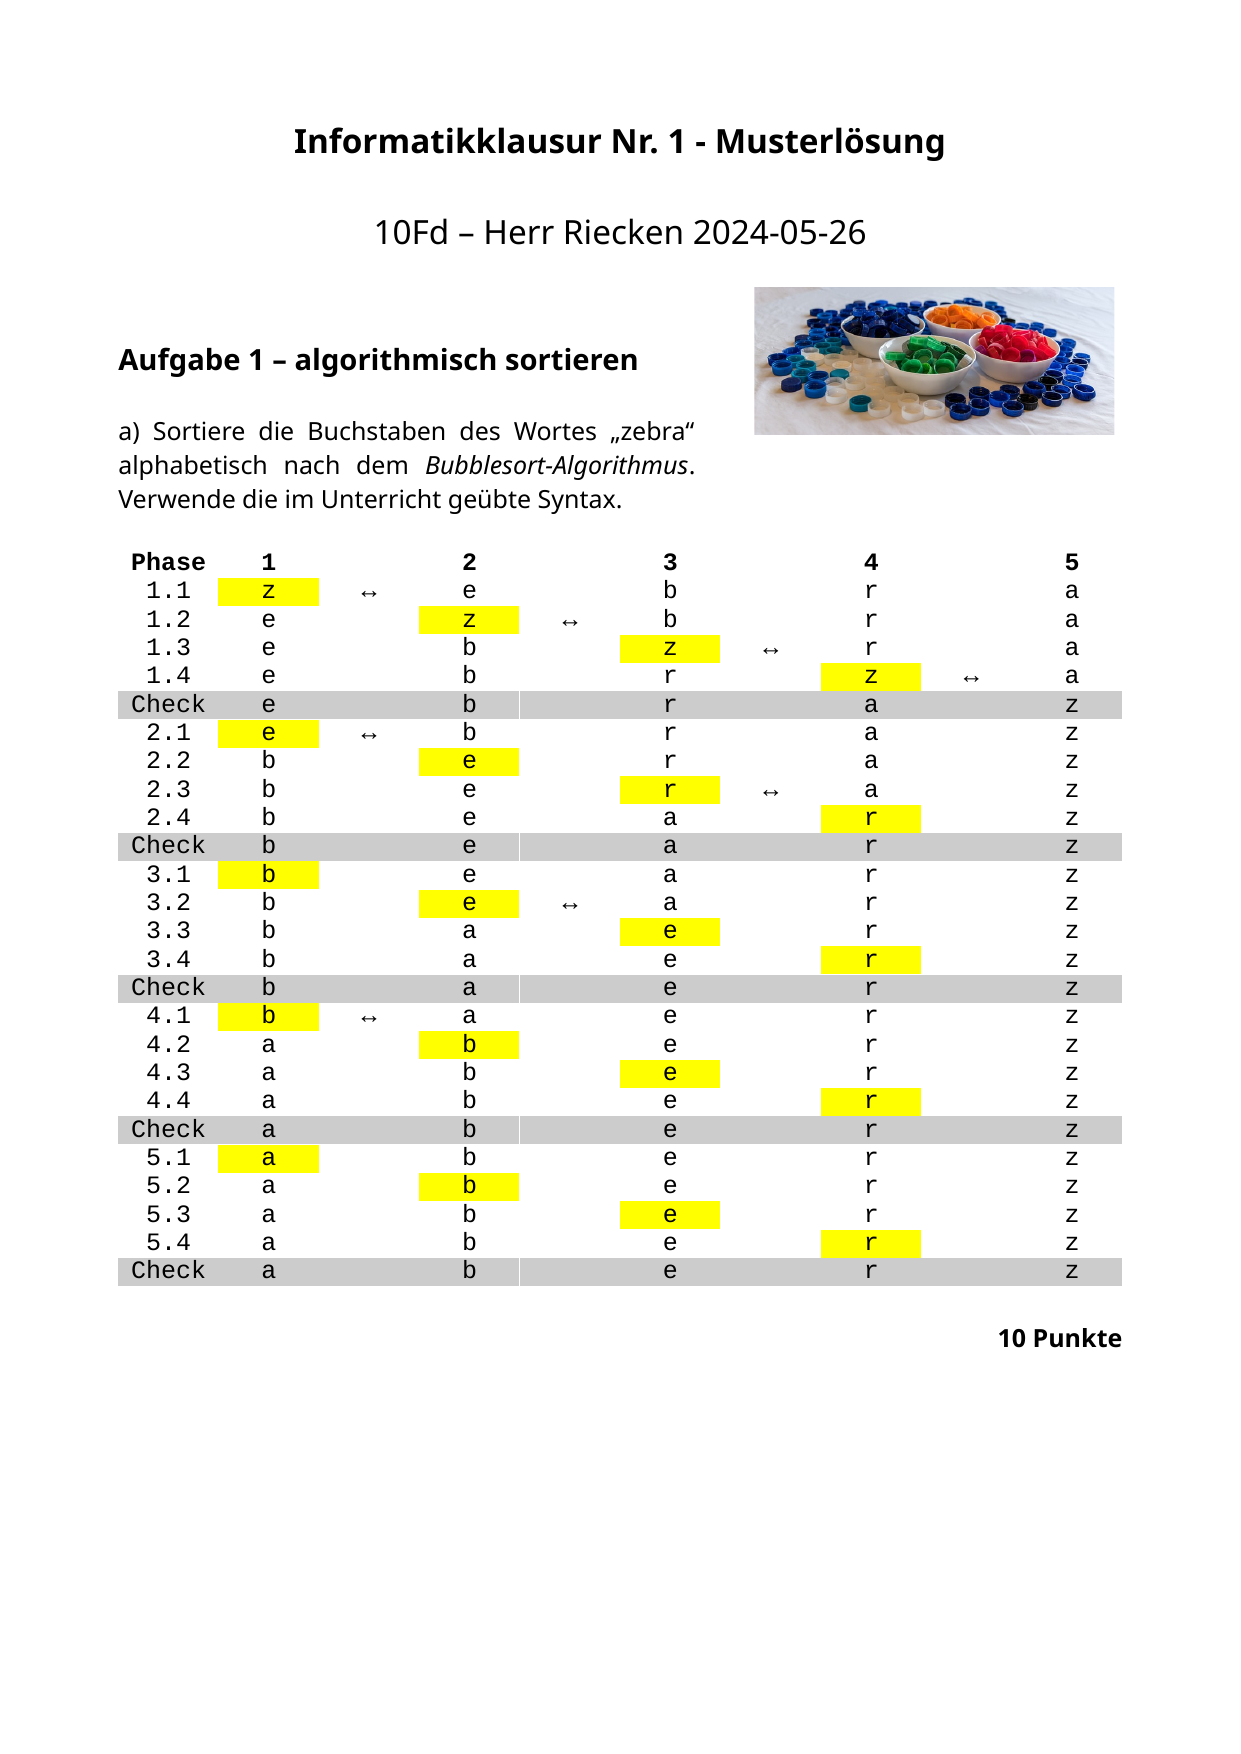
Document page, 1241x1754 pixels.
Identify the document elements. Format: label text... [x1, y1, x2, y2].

table_cell [520, 1116, 620, 1144]
table_cell e [620, 1201, 720, 1229]
table_cell [720, 578, 821, 606]
table_cell [720, 1060, 821, 1088]
table_cell z [1021, 861, 1122, 889]
table_cell r [821, 1060, 921, 1088]
table_cell Check [118, 833, 218, 861]
table_cell a [620, 805, 720, 833]
table_cell b [419, 1060, 519, 1088]
table_cell a [218, 1060, 319, 1088]
table_cell b [218, 833, 319, 861]
table_cell r [821, 861, 921, 889]
table_cell e [419, 748, 519, 776]
text Informatikklausur Nr. 1 - Musterlösung [118, 118, 1122, 163]
table_cell [520, 1145, 620, 1173]
table_cell [720, 1201, 821, 1229]
table_cell [520, 663, 620, 691]
table_cell [921, 975, 1021, 1003]
table_cell [319, 833, 419, 861]
table_cell b [218, 805, 319, 833]
table_cell b [419, 691, 519, 719]
table_cell r [821, 578, 921, 606]
table_cell [319, 1116, 419, 1144]
table_cell r [821, 833, 921, 861]
table_cell r [821, 1230, 921, 1258]
table_cell [921, 1031, 1021, 1059]
table_cell e [419, 805, 519, 833]
table_cell 5.2 [118, 1173, 218, 1201]
table_cell [520, 805, 620, 833]
table_cell ↔ [520, 606, 620, 634]
table_cell a [218, 1201, 319, 1229]
table_cell e [620, 1145, 720, 1173]
table_cell e [218, 635, 319, 663]
table_header Phase [118, 550, 218, 578]
table_cell a [1021, 663, 1122, 691]
table_cell r [821, 918, 921, 946]
table_cell [921, 578, 1021, 606]
table_cell z [1021, 1173, 1122, 1201]
table_cell [319, 1258, 419, 1286]
table_cell [720, 691, 821, 719]
table_cell e [419, 890, 519, 918]
table_cell z [1021, 1031, 1122, 1059]
table_cell r [821, 1258, 921, 1286]
table_cell [720, 1230, 821, 1258]
table_cell [520, 1230, 620, 1258]
table_cell e [419, 861, 519, 889]
table_cell 2.2 [118, 748, 218, 776]
table_cell b [620, 606, 720, 634]
table_cell [319, 1201, 419, 1229]
table_cell b [419, 1201, 519, 1229]
table_cell b [419, 663, 519, 691]
table_cell [520, 720, 620, 748]
table_cell z [1021, 1088, 1122, 1116]
table_cell z [419, 606, 519, 634]
table_cell [921, 1116, 1021, 1144]
table_cell z [1021, 1258, 1122, 1286]
table_cell a [1021, 606, 1122, 634]
table_cell z [1021, 1201, 1122, 1229]
table_cell r [821, 890, 921, 918]
table_cell a [821, 776, 921, 804]
table_cell e [620, 1230, 720, 1258]
table_cell a [218, 1258, 319, 1286]
table_cell b [419, 1258, 519, 1286]
table_cell b [218, 776, 319, 804]
table_cell 5.3 [118, 1201, 218, 1229]
table_cell [319, 748, 419, 776]
table_cell Check [118, 1258, 218, 1286]
table_cell [921, 748, 1021, 776]
table_cell ↔ [319, 1003, 419, 1031]
table_cell r [821, 1031, 921, 1059]
table_cell a [419, 918, 519, 946]
table_cell [921, 691, 1021, 719]
table_cell [720, 805, 821, 833]
table_cell [319, 606, 419, 634]
table_cell [319, 975, 419, 1003]
table_cell 5.1 [118, 1145, 218, 1173]
table_cell [921, 1145, 1021, 1173]
table_cell [921, 833, 1021, 861]
table_cell [520, 1060, 620, 1088]
table_cell [520, 691, 620, 719]
table_cell [319, 946, 419, 974]
table_cell 4.1 [118, 1003, 218, 1031]
table_cell ↔ [319, 578, 419, 606]
table_cell [520, 776, 620, 804]
table_cell [520, 946, 620, 974]
table_cell ↔ [720, 635, 821, 663]
table_header [921, 550, 1021, 578]
table_cell 3.3 [118, 918, 218, 946]
table_cell r [620, 776, 720, 804]
table_cell z [1021, 890, 1122, 918]
table_cell 2.4 [118, 805, 218, 833]
table_cell b [218, 975, 319, 1003]
table_cell [319, 663, 419, 691]
table_cell [720, 606, 821, 634]
table_cell a [1021, 578, 1122, 606]
table_cell b [218, 890, 319, 918]
table_cell e [419, 833, 519, 861]
table_cell [319, 1060, 419, 1088]
table_cell a [821, 691, 921, 719]
table_cell r [821, 805, 921, 833]
table_cell ↔ [921, 663, 1021, 691]
table_cell b [218, 1003, 319, 1031]
table_cell [720, 720, 821, 748]
picture [754, 287, 1115, 435]
table_cell [520, 1258, 620, 1286]
table_cell z [1021, 946, 1122, 974]
table_cell [520, 1173, 620, 1201]
table_cell [720, 1116, 821, 1144]
table_cell z [1021, 748, 1122, 776]
table_cell ↔ [319, 720, 419, 748]
table_cell e [620, 1258, 720, 1286]
table_cell [720, 1031, 821, 1059]
table_cell [520, 918, 620, 946]
table_cell a [218, 1088, 319, 1116]
table_cell 1.2 [118, 606, 218, 634]
table_cell z [1021, 776, 1122, 804]
table_cell b [419, 635, 519, 663]
table_cell b [419, 1145, 519, 1173]
table_cell [921, 1258, 1021, 1286]
table_cell r [620, 663, 720, 691]
table_cell 1.3 [118, 635, 218, 663]
table_cell [720, 1145, 821, 1173]
table_cell [921, 946, 1021, 974]
table_cell 4.4 [118, 1088, 218, 1116]
table_cell [720, 1173, 821, 1201]
text a) Sortiere die Buchstaben des Wortes „zebra“ alphabetisch nach dem Bubblesort-Algorithmus. Verwende die im Unterricht geübte Syntax. [118, 413, 1122, 515]
table_cell z [821, 663, 921, 691]
table_header [319, 550, 419, 578]
table_cell r [821, 1116, 921, 1144]
table_cell 3.4 [118, 946, 218, 974]
table_cell b [218, 861, 319, 889]
table_cell [520, 1201, 620, 1229]
table_cell [319, 1145, 419, 1173]
table_cell [319, 635, 419, 663]
table_header 3 [620, 550, 720, 578]
table_cell a [218, 1230, 319, 1258]
table_cell [921, 776, 1021, 804]
table_cell a [419, 1003, 519, 1031]
table_cell z [1021, 975, 1122, 1003]
table_cell b [218, 946, 319, 974]
table_cell z [218, 578, 319, 606]
table_cell e [419, 776, 519, 804]
table_cell [520, 975, 620, 1003]
table_cell e [620, 1060, 720, 1088]
table_cell r [821, 1003, 921, 1031]
table_cell z [620, 635, 720, 663]
table_cell [720, 663, 821, 691]
table_cell z [1021, 691, 1122, 719]
table_cell r [821, 1145, 921, 1173]
table_cell [520, 748, 620, 776]
table_header [720, 550, 821, 578]
table_cell b [419, 1031, 519, 1059]
table_cell [921, 1060, 1021, 1088]
table_cell [921, 918, 1021, 946]
table_cell [720, 748, 821, 776]
table_cell a [620, 861, 720, 889]
table_cell e [620, 946, 720, 974]
table_cell a [620, 833, 720, 861]
table_cell b [419, 1088, 519, 1116]
table_cell r [821, 975, 921, 1003]
table_cell 1.1 [118, 578, 218, 606]
table_cell e [620, 1088, 720, 1116]
table_cell e [620, 1003, 720, 1031]
table_cell a [419, 946, 519, 974]
table_cell [520, 1003, 620, 1031]
table_cell r [821, 1088, 921, 1116]
table_cell [921, 890, 1021, 918]
table_header 1 [218, 550, 319, 578]
table_cell z [1021, 720, 1122, 748]
table_cell a [218, 1031, 319, 1059]
table_cell [319, 1230, 419, 1258]
table_cell [921, 861, 1021, 889]
table_cell 3.1 [118, 861, 218, 889]
table_cell 4.3 [118, 1060, 218, 1088]
table_cell [319, 861, 419, 889]
text 10Fd – Herr Riecken 2024-05-26 [118, 209, 1122, 254]
table_cell Check [118, 975, 218, 1003]
table_cell b [218, 918, 319, 946]
table_cell a [218, 1173, 319, 1201]
table_header 2 [419, 550, 519, 578]
table_cell [921, 1230, 1021, 1258]
table_cell [319, 918, 419, 946]
table_cell [720, 975, 821, 1003]
table_cell z [1021, 833, 1122, 861]
table_cell r [620, 720, 720, 748]
table_cell [921, 606, 1021, 634]
table_cell a [419, 975, 519, 1003]
table_cell [720, 890, 821, 918]
table_cell [921, 805, 1021, 833]
table_cell b [419, 1173, 519, 1201]
table_cell r [821, 606, 921, 634]
table_header [520, 550, 620, 578]
table_cell e [218, 720, 319, 748]
table_cell a [821, 748, 921, 776]
table_cell [319, 1031, 419, 1059]
table_cell ↔ [720, 776, 821, 804]
table_cell [319, 691, 419, 719]
table_cell [720, 1088, 821, 1116]
table_cell [520, 861, 620, 889]
table_cell e [218, 663, 319, 691]
table_cell e [620, 1116, 720, 1144]
table_cell [720, 946, 821, 974]
table_cell r [620, 748, 720, 776]
table_cell z [1021, 1116, 1122, 1144]
table_cell a [218, 1116, 319, 1144]
table_cell e [218, 606, 319, 634]
table_cell z [1021, 1230, 1122, 1258]
table_cell z [1021, 1145, 1122, 1173]
table_cell a [620, 890, 720, 918]
table_cell 2.3 [118, 776, 218, 804]
table_cell ↔ [520, 890, 620, 918]
table_cell z [1021, 805, 1122, 833]
table_cell [720, 1258, 821, 1286]
table_cell r [620, 691, 720, 719]
table_cell 5.4 [118, 1230, 218, 1258]
table_cell b [419, 1230, 519, 1258]
table_cell z [1021, 1003, 1122, 1031]
table_cell e [218, 691, 319, 719]
table_cell 4.2 [118, 1031, 218, 1059]
table_cell [520, 1031, 620, 1059]
table_cell [520, 1088, 620, 1116]
table_cell z [1021, 1060, 1122, 1088]
table_cell b [419, 720, 519, 748]
table_cell Check [118, 1116, 218, 1144]
table_cell [921, 1201, 1021, 1229]
table_cell r [821, 1173, 921, 1201]
table_cell a [821, 720, 921, 748]
table_cell 3.2 [118, 890, 218, 918]
table_cell Check [118, 691, 218, 719]
table_cell b [419, 1116, 519, 1144]
table_cell e [620, 1031, 720, 1059]
table_cell [720, 833, 821, 861]
table_cell [720, 1003, 821, 1031]
table_cell [921, 720, 1021, 748]
table_cell a [1021, 635, 1122, 663]
table_cell [319, 1173, 419, 1201]
table_cell [319, 805, 419, 833]
table_cell e [620, 918, 720, 946]
table_header 5 [1021, 550, 1122, 578]
table_cell [520, 578, 620, 606]
table_cell a [218, 1145, 319, 1173]
table_cell [720, 861, 821, 889]
table_cell 2.1 [118, 720, 218, 748]
text 10 Punkte [118, 1320, 1122, 1354]
table_cell [520, 833, 620, 861]
table_cell b [620, 578, 720, 606]
table_header 4 [821, 550, 921, 578]
table_cell b [218, 748, 319, 776]
table_cell [520, 635, 620, 663]
table_cell 1.4 [118, 663, 218, 691]
table_cell [921, 1003, 1021, 1031]
table_cell e [620, 975, 720, 1003]
table_cell [921, 1088, 1021, 1116]
text Aufgabe 1 – algorithmisch sortieren [118, 339, 754, 379]
table_cell [319, 1088, 419, 1116]
table_cell e [419, 578, 519, 606]
table_cell [921, 1173, 1021, 1201]
table_cell z [1021, 918, 1122, 946]
table_cell [720, 918, 821, 946]
table_cell [319, 890, 419, 918]
table_cell [921, 635, 1021, 663]
table_cell e [620, 1173, 720, 1201]
table_cell r [821, 946, 921, 974]
table_cell r [821, 1201, 921, 1229]
table_cell [319, 776, 419, 804]
table_cell r [821, 635, 921, 663]
